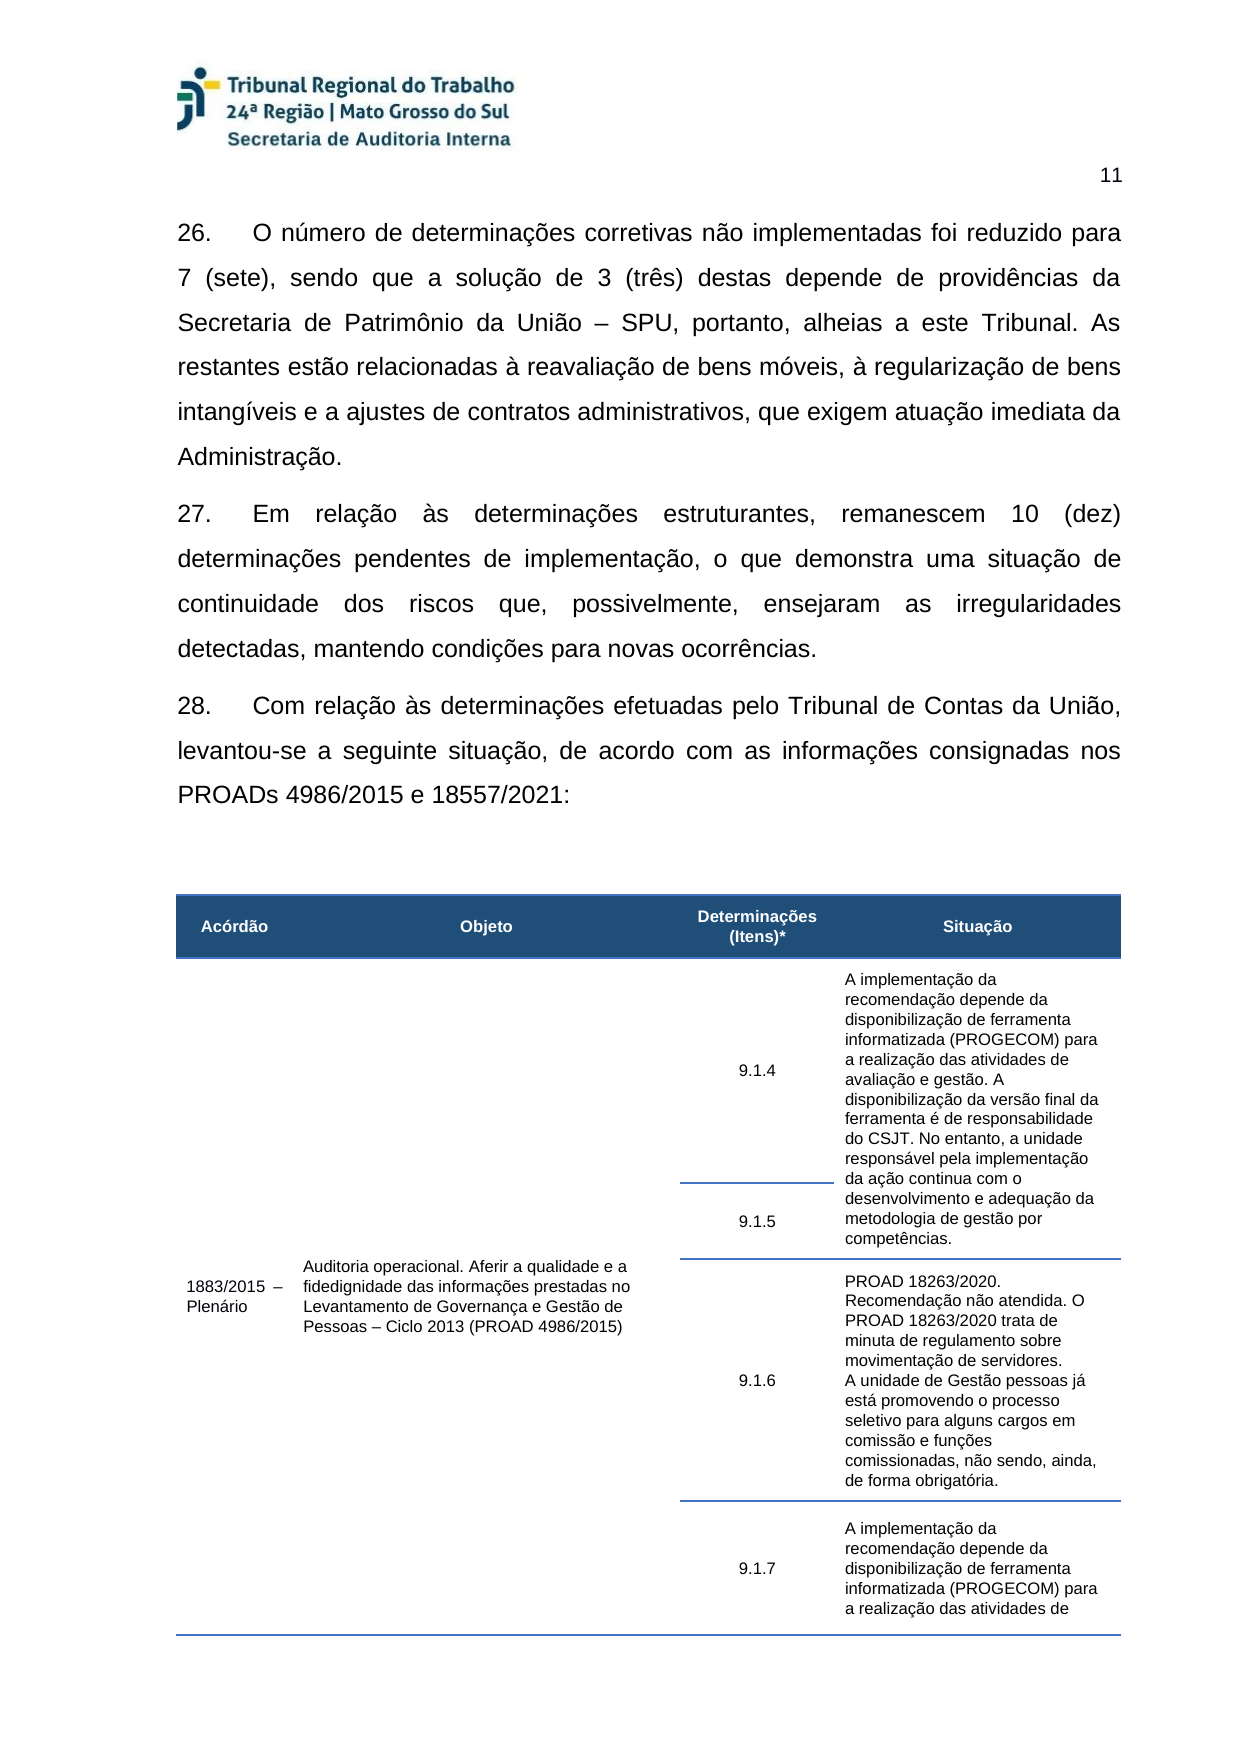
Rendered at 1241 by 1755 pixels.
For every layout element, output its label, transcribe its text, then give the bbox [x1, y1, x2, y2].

list Com relação às determinações efetuadas pelo Tribunal de Contas da União, levantou-se a seguinte situação, de acordo com as informações consignadas nos PROADs 4986/2015 e 18557/2021: [177, 690, 1122, 809]
table_cell 9.1.6 [680, 1260, 834, 1500]
table_header Situação [834, 896, 1121, 957]
table_cell 1883/2015 – Plenário [176, 959, 293, 1634]
table_header Acórdão [176, 896, 293, 957]
table_cell Auditoria operacional. Aferir a qualidade e a fidedignidade das informações prestadas no Levantamento de Governança e Gestão de Pessoas – Ciclo 2013 (PROAD 4986/2015) [293, 959, 680, 1634]
table_cell 9.1.7 [680, 1502, 834, 1634]
table_cell PROAD 18263/2020. Recomendação não atendida. O PROAD 18263/2020 trata de minuta de regulamento sobre movimentação de servidores. A unidade de Gestão pessoas já está promovendo o processo seletivo para alguns cargos em comissão e funções comissionadas, não sendo, ainda, de forma obrigatória. [834, 1260, 1121, 1500]
table_header Determinações (Itens)* [680, 896, 834, 957]
list O número de determinações corretivas não implementadas foi reduzido para 7 (sete), sendo que a solução de 3 (três) destas depende de providências da Secretaria de Patrimônio da União – SPU, portanto, alheias a este Tribunal. As restantes estão relacionadas à reavaliação de bens móveis, à regularização de bens intangíveis e a ajustes de contratos administrativos, que exigem atuação imediata da Administração. [177, 217, 1122, 471]
table_cell A implementação da recomendação depende da disponibilização de ferramenta informatizada (PROGECOM) para a realização das atividades de avaliação e gestão. A disponibilização da versão final da ferramenta é de responsabilidade do CSJT. No entanto, a unidade responsável pela implementação da ação continua com o desenvolvimento e adequação da metodologia de gestão por competências. [834, 959, 1121, 1258]
table_header Objeto [293, 896, 680, 957]
table_cell 9.1.4 [680, 959, 834, 1182]
table_cell A implementação da recomendação depende da disponibilização de ferramenta informatizada (PROGECOM) para a realização das atividades de [834, 1502, 1121, 1634]
list Em relação às determinações estruturantes, remanescem 10 (dez) determinações pendentes de implementação, o que demonstra uma situação de continuidade dos riscos que, possivelmente, ensejaram as irregularidades detectadas, mantendo condições para novas ocorrências. [177, 498, 1122, 662]
table_cell 9.1.5 [680, 1184, 834, 1258]
